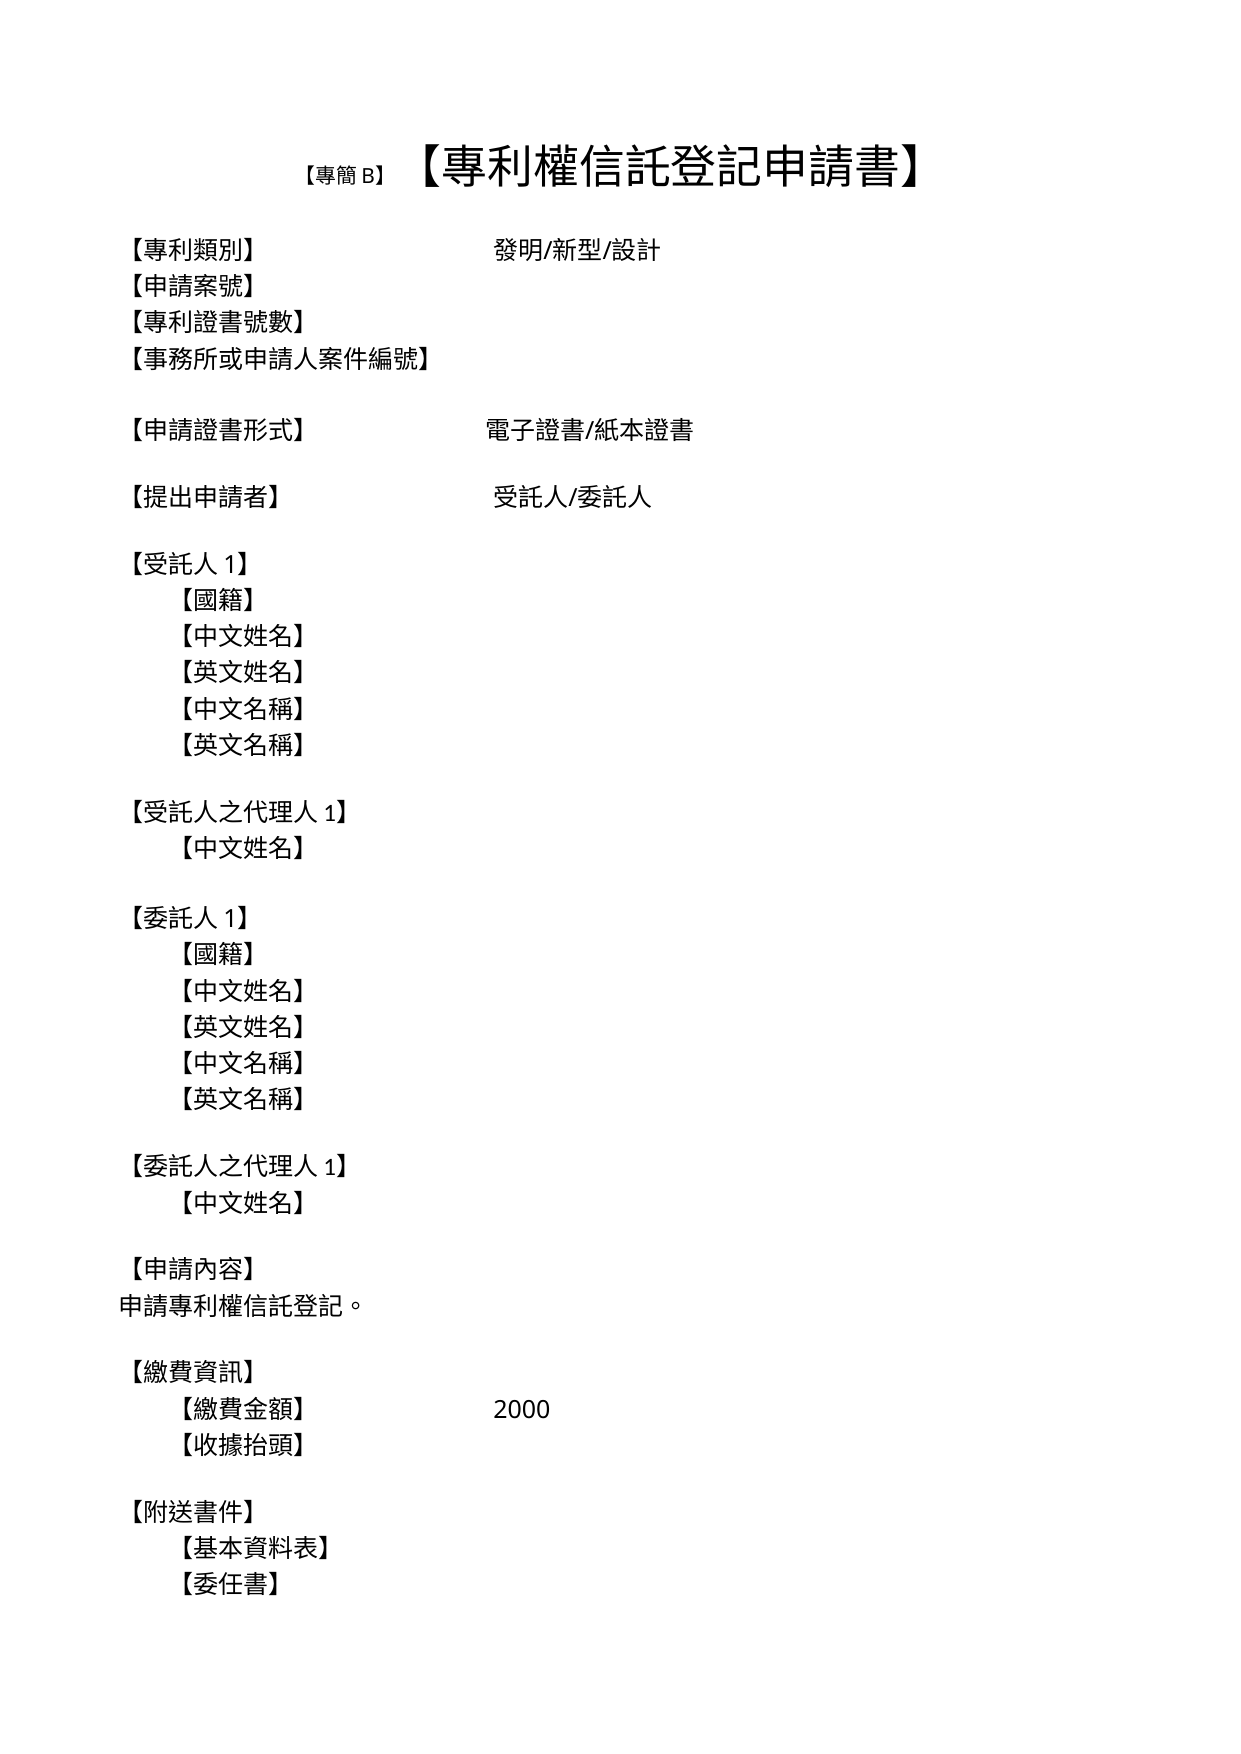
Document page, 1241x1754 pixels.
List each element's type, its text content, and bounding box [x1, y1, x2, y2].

text 【中文姓名】 [118, 828, 1122, 865]
text 【英文姓名】 [118, 653, 1122, 689]
text 【英文名稱】 [118, 725, 1122, 762]
text 【事務所或申請人案件編號】 [118, 339, 1122, 375]
text 【中文姓名】 [118, 617, 1122, 653]
text 【附送書件】 [118, 1492, 1122, 1528]
text 【申請內容】 [118, 1250, 1122, 1286]
text 【委任書】 [118, 1564, 1122, 1601]
text 【國籍】 [118, 580, 1122, 617]
text 【中文姓名】 [118, 1183, 1122, 1219]
text 【委託人之代理人1】 [118, 1147, 1122, 1183]
text 【申請案號】 [118, 267, 1122, 303]
text 【國籍】 [118, 935, 1122, 971]
text 【專簡B】【專利權信託登記申請書】 [118, 130, 1122, 196]
text 【中文名稱】 [118, 689, 1122, 725]
text 【委託人1】 [118, 899, 1122, 935]
text 【收據抬頭】 [118, 1425, 1122, 1462]
text 【英文姓名】 [118, 1007, 1122, 1044]
text 【提出申請者】 受託人/委託人 [118, 477, 1122, 514]
text 【中文姓名】 [118, 971, 1122, 1007]
text 【專利類別】 發明/新型/設計 [118, 230, 1122, 267]
text 【申請證書形式】 電子證書/紙本證書 [118, 409, 1122, 447]
text 申請專利權信託登記。 [118, 1286, 1122, 1322]
text 【中文名稱】 [118, 1044, 1122, 1080]
text 【繳費金額】 2000 [118, 1389, 1122, 1425]
text 【專利證書號數】 [118, 303, 1122, 339]
text 【受託人之代理人1】 [118, 792, 1122, 828]
text 【英文名稱】 [118, 1080, 1122, 1116]
text 【繳費資訊】 [118, 1353, 1122, 1389]
text 【受託人1】 [118, 544, 1122, 580]
text 【基本資料表】 [118, 1528, 1122, 1564]
